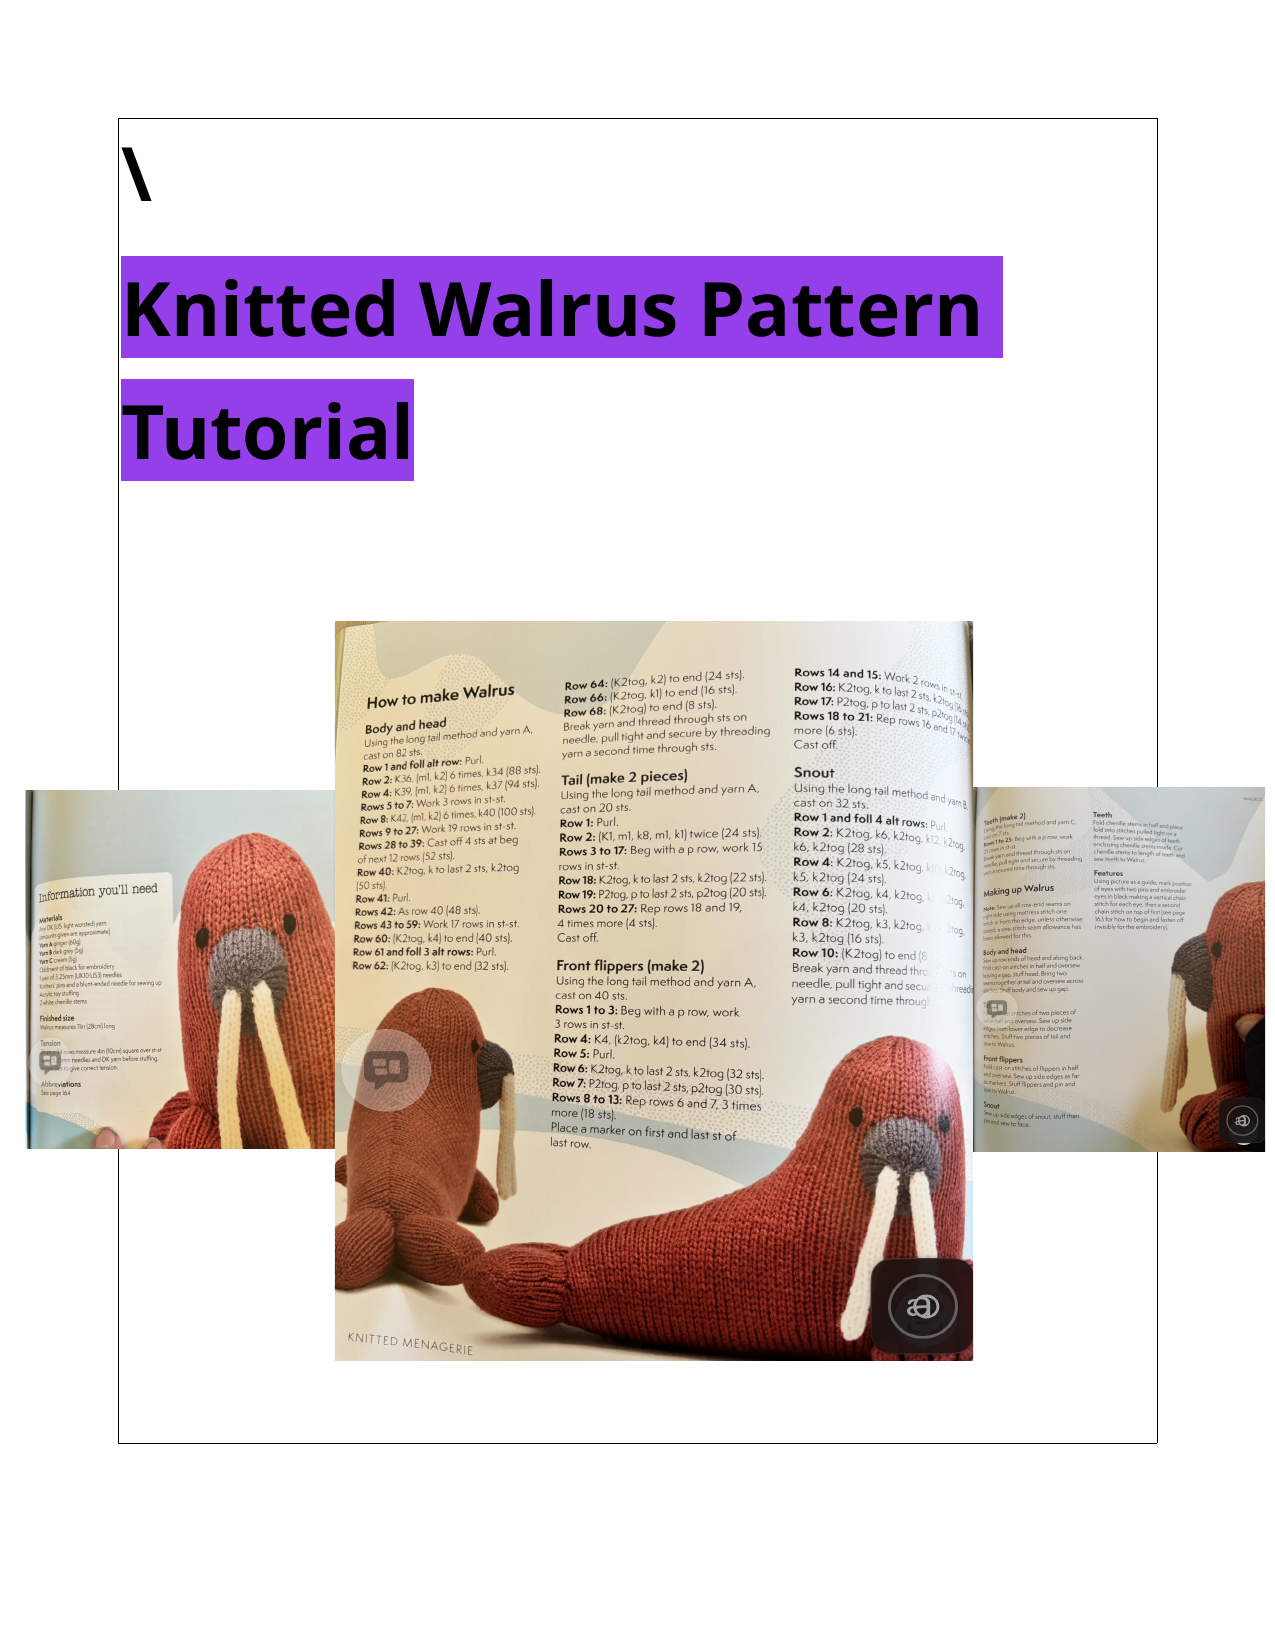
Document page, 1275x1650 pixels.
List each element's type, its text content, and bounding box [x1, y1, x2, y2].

subtitle \ [119, 119, 1157, 223]
picture [25, 621, 1266, 1361]
subtitle Knitted Walrus Pattern Tutorial [119, 253, 1157, 481]
